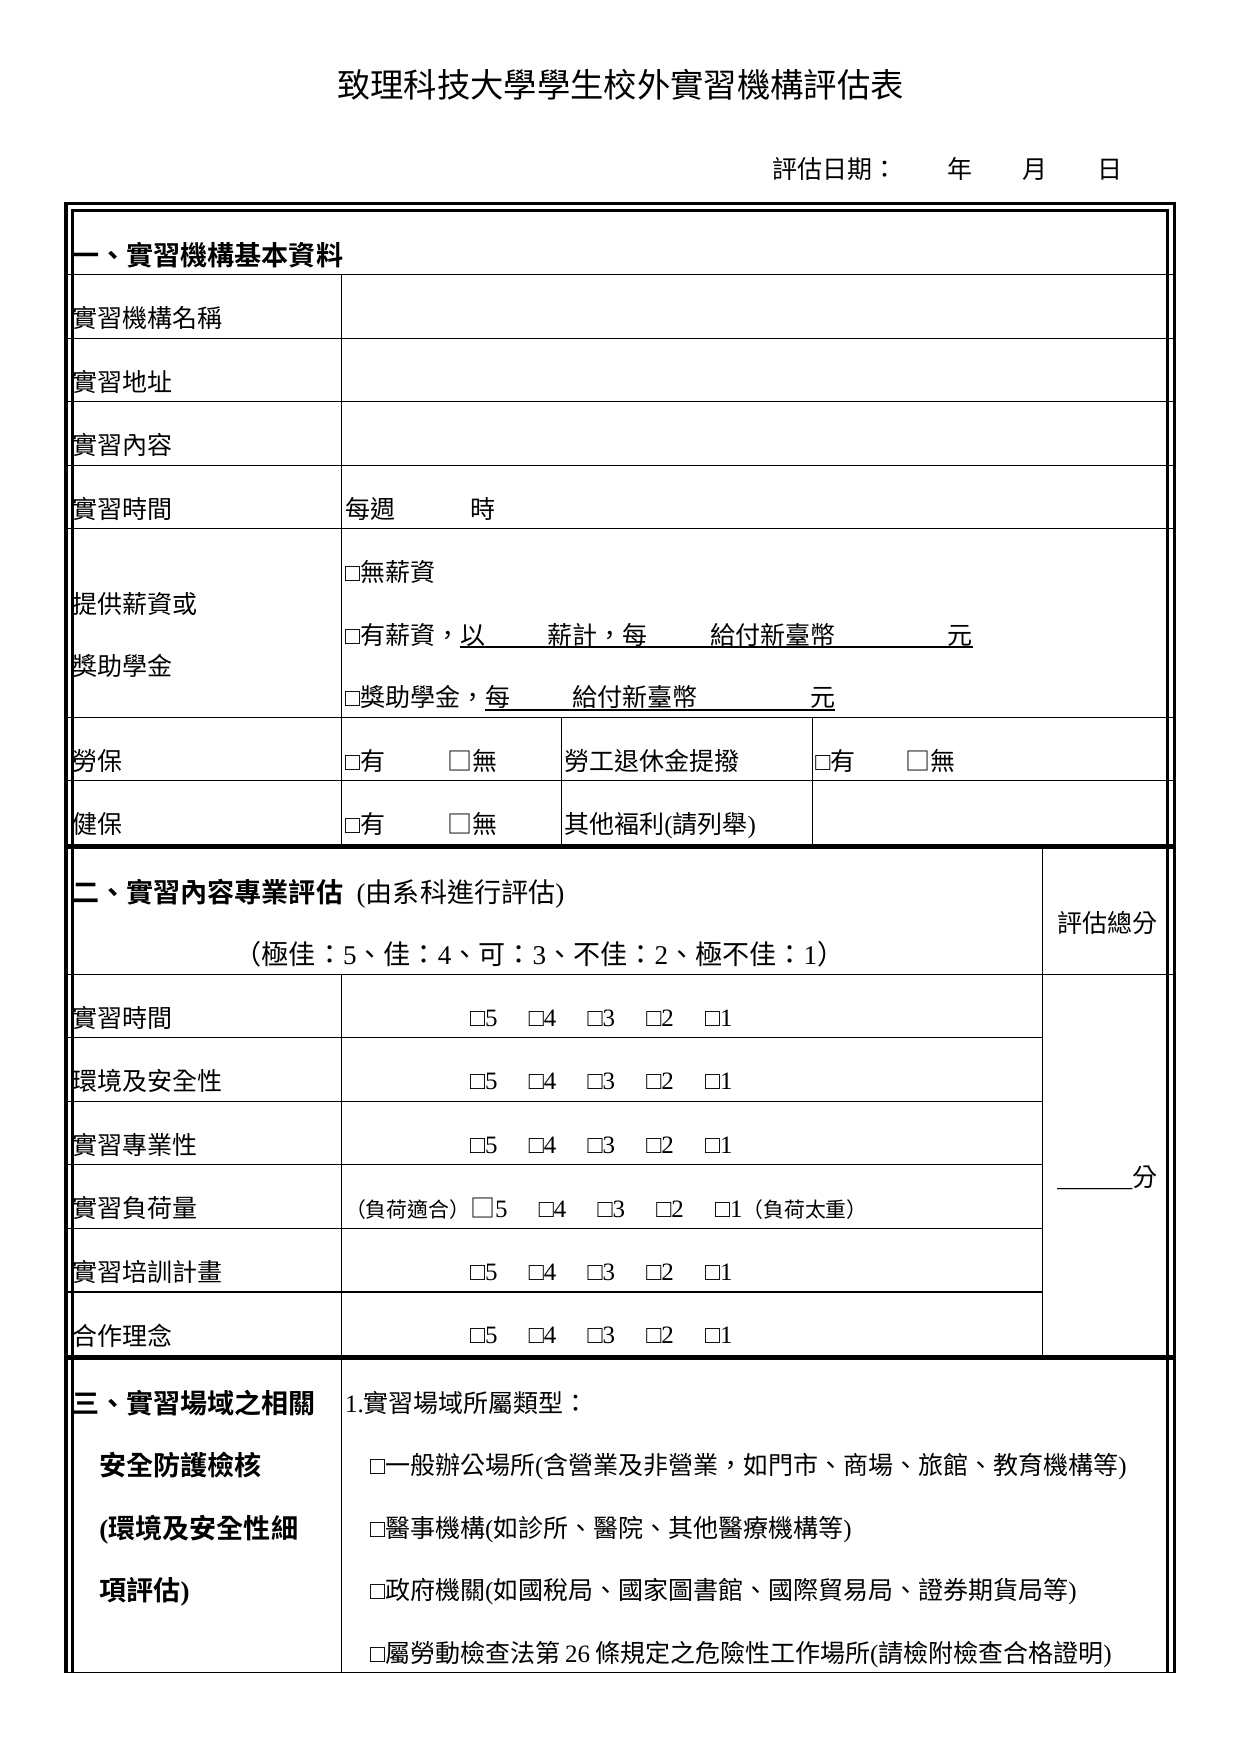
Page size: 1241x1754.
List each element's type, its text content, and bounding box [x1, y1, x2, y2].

table_cell 實習時間 [74, 466, 341, 528]
table_cell ______分 [1043, 975, 1166, 1355]
table_cell 二、實習內容專業評估 (由系科進行評估) （極佳：5、佳：4、可：3、不佳：2、極不佳：1） [74, 849, 1042, 974]
table_cell □5 □4 □3 □2 □1 [342, 1038, 1042, 1101]
text 致理科技大學學生校外實習機構評估表 [118, 77, 1122, 102]
table_cell □5 □4 □3 □2 □1 [342, 1102, 1042, 1164]
table_cell 實習專業性 [74, 1102, 341, 1164]
table_cell □有 □無 [813, 718, 1166, 780]
table_cell 其他褔利(請列舉) [562, 781, 812, 844]
table_header 一、實習機構基本資料 [69, 205, 1171, 274]
table_cell [342, 402, 1166, 465]
table_cell 勞保 [74, 718, 341, 780]
table_cell 實習培訓計畫 [74, 1229, 341, 1291]
table_cell □5 □4 □3 □2 □1 [342, 1229, 1042, 1291]
table_cell 三、實習場域之相關 安全防護檢核 (環境及安全性細 項評估) [74, 1360, 341, 1672]
table_cell □無薪資 □有薪資，以 薪計，每 給付新臺幣 元 □獎助學金，每 給付新臺幣 元 [342, 529, 1166, 717]
table_cell [342, 339, 1166, 401]
table_cell □有 □無 [342, 781, 561, 844]
table_cell （負荷適合）□5 □4 □3 □2 □1（負荷太重） [342, 1165, 1042, 1228]
table_cell □5 □4 □3 □2 □1 [342, 1293, 1042, 1355]
table_cell 實習內容 [74, 402, 341, 465]
table_cell 每週 時 [342, 466, 1166, 528]
table_cell □有 □無 [342, 718, 561, 780]
text 評估日期： 年 月 日 [118, 158, 1122, 183]
table_cell 合作理念 [74, 1293, 341, 1355]
table_cell 實習機構名稱 [74, 275, 341, 338]
table_cell 評估總分 [1043, 849, 1166, 974]
table_cell 勞工退休金提撥 [562, 718, 812, 780]
table_cell [813, 781, 1166, 844]
table_cell 環境及安全性 [74, 1038, 341, 1101]
table_cell 1.實習場域所屬類型： □一般辦公場所(含營業及非營業，如門市、商場、旅館、教育機構等) □醫事機構(如診所、醫院、其他醫療機構等) □政府機關(如國稅局、國家圖書館、國際貿易局、證券期貨局等) □屬勞動檢查法第26條規定之危險性工作場所(請檢附檢查合格證明) [342, 1360, 1166, 1672]
table_cell 提供薪資或 獎助學金 [74, 529, 341, 717]
table_cell □5 □4 □3 □2 □1 [342, 975, 1042, 1037]
table_cell [342, 275, 1166, 338]
table_cell 實習地址 [74, 339, 341, 401]
table_cell 健保 [74, 781, 341, 844]
table_cell 實習時間 [74, 975, 341, 1037]
table_cell 實習負荷量 [74, 1165, 341, 1228]
